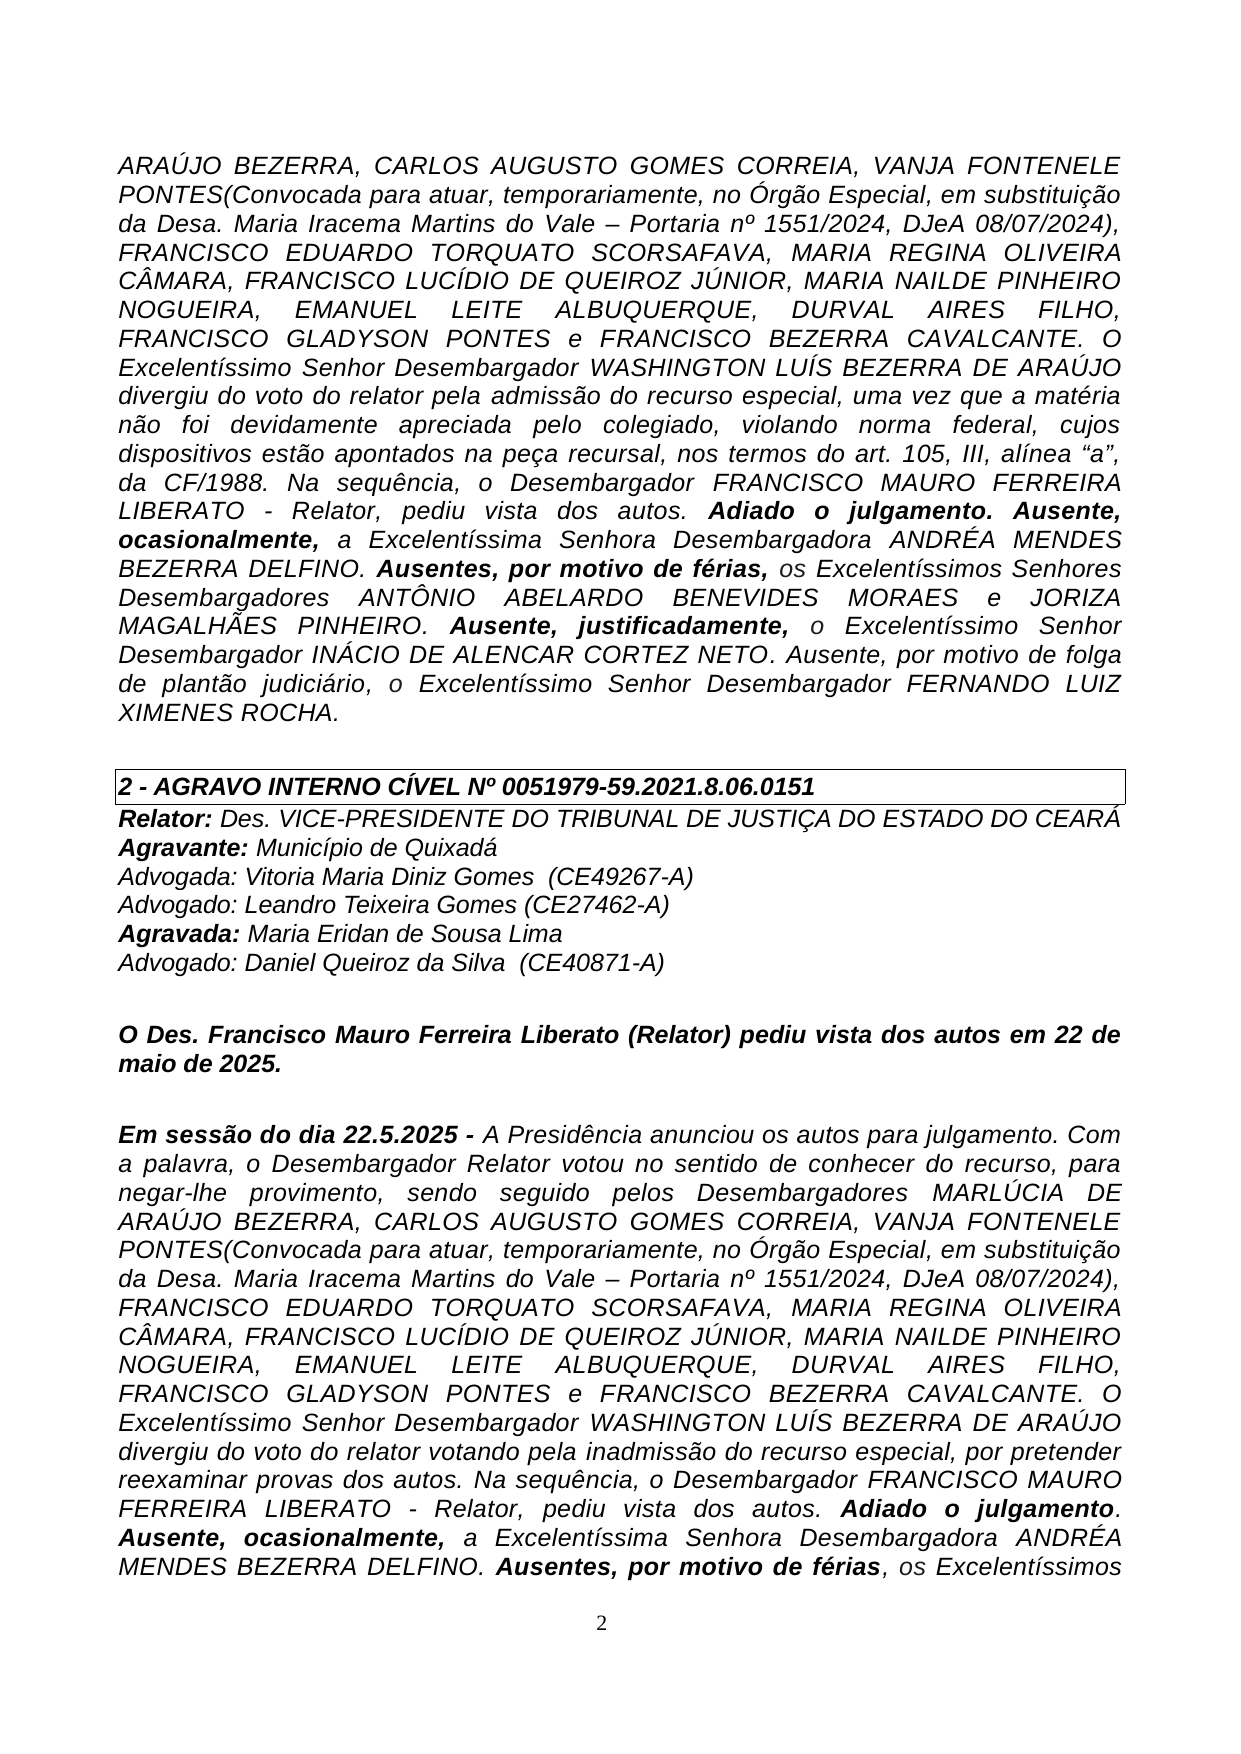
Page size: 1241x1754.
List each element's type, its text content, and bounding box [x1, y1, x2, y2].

text ARAÚJO BEZERRA, CARLOS AUGUSTO GOMES CORREIA, VANJA FONTENELE PONTES(Convocada para atuar, temporariamente, no Órgão Especial, em substituição da Desa. Maria Iracema Martins do Vale – Portaria nº 1551/2024, DJeA 08/07/2024), FRANCISCO EDUARDO TORQUATO SCORSAFAVA, MARIA REGINA OLIVEIRA CÂMARA, FRANCISCO LUCÍDIO DE QUEIROZ JÚNIOR, MARIA NAILDE PINHEIRO NOGUEIRA, EMANUEL LEITE ALBUQUERQUE, DURVAL AIRES FILHO, FRANCISCO GLADYSON PONTES e FRANCISCO BEZERRA CAVALCANTE. O Excelentíssimo Senhor Desembargador WASHINGTON LUÍS BEZERRA DE ARAÚJO divergiu do voto do relator pela admissão do recurso especial, uma vez que a matéria não foi devidamente apreciada pelo colegiado, violando norma federal, cujos dispositivos estão apontados na peça recursal, nos termos do art. 105, III, alínea “a”, da CF/1988. Na sequência, o Desembargador FRANCISCO MAURO FERREIRA LIBERATO - Relator, pediu vista dos autos. Adiado o julgamento. Ausente, ocasionalmente, a Excelentíssima Senhora Desembargadora ANDRÉA MENDES BEZERRA DELFINO. Ausentes, por motivo de férias, os Excelentíssimos Senhores Desembargadores ANTÔNIO ABELARDO BENEVIDES MORAES e JORIZA MAGALHÃES PINHEIRO. Ausente, justificadamente, o Excelentíssimo Senhor Desembargador INÁCIO DE ALENCAR CORTEZ NETO. Ausente, por motivo de folga de plantão judiciário, o Excelentíssimo Senhor Desembargador FERNANDO LUIZ XIMENES ROCHA. [118, 151, 1122, 726]
text Advogado: Leandro Teixeira Gomes (CE27462-A) [118, 890, 1122, 919]
text O Des. Francisco Mauro Ferreira Liberato (Relator) pediu vista dos autos em 22 de maio de 2025. [118, 1020, 1122, 1077]
text Agravada: Maria Eridan de Sousa Lima [118, 919, 1122, 948]
text 2 - AGRAVO INTERNO CÍVEL Nº 0051979-59.2021.8.06.0151 [116, 770, 1125, 804]
text Em sessão do dia 22.5.2025 - A Presidência anunciou os autos para julgamento. Com a palavra, o Desembargador Relator votou no sentido de conhecer do recurso, para negar-lhe provimento, sendo seguido pelos Desembargadores MARLÚCIA DE ARAÚJO BEZERRA, CARLOS AUGUSTO GOMES CORREIA, VANJA FONTENELE PONTES(Convocada para atuar, temporariamente, no Órgão Especial, em substituição da Desa. Maria Iracema Martins do Vale – Portaria nº 1551/2024, DJeA 08/07/2024), FRANCISCO EDUARDO TORQUATO SCORSAFAVA, MARIA REGINA OLIVEIRA CÂMARA, FRANCISCO LUCÍDIO DE QUEIROZ JÚNIOR, MARIA NAILDE PINHEIRO NOGUEIRA, EMANUEL LEITE ALBUQUERQUE, DURVAL AIRES FILHO, FRANCISCO GLADYSON PONTES e FRANCISCO BEZERRA CAVALCANTE. O Excelentíssimo Senhor Desembargador WASHINGTON LUÍS BEZERRA DE ARAÚJO divergiu do voto do relator votando pela inadmissão do recurso especial, por pretender reexaminar provas dos autos. Na sequência, o Desembargador FRANCISCO MAURO FERREIRA LIBERATO - Relator, pediu vista dos autos. Adiado o julgamento. Ausente, ocasionalmente, a Excelentíssima Senhora Desembargadora ANDRÉA MENDES BEZERRA DELFINO. Ausentes, por motivo de férias, os Excelentíssimos [118, 1120, 1122, 1580]
text Advogada: Vitoria Maria Diniz Gomes (CE49267-A) [118, 862, 1122, 890]
text Advogado: Daniel Queiroz da Silva (CE40871-A) [118, 948, 1122, 977]
text Relator: Des. VICE-PRESIDENTE DO TRIBUNAL DE JUSTIÇA DO ESTADO DO CEARÁ Agravante: Município de Quixadá [118, 805, 1122, 862]
